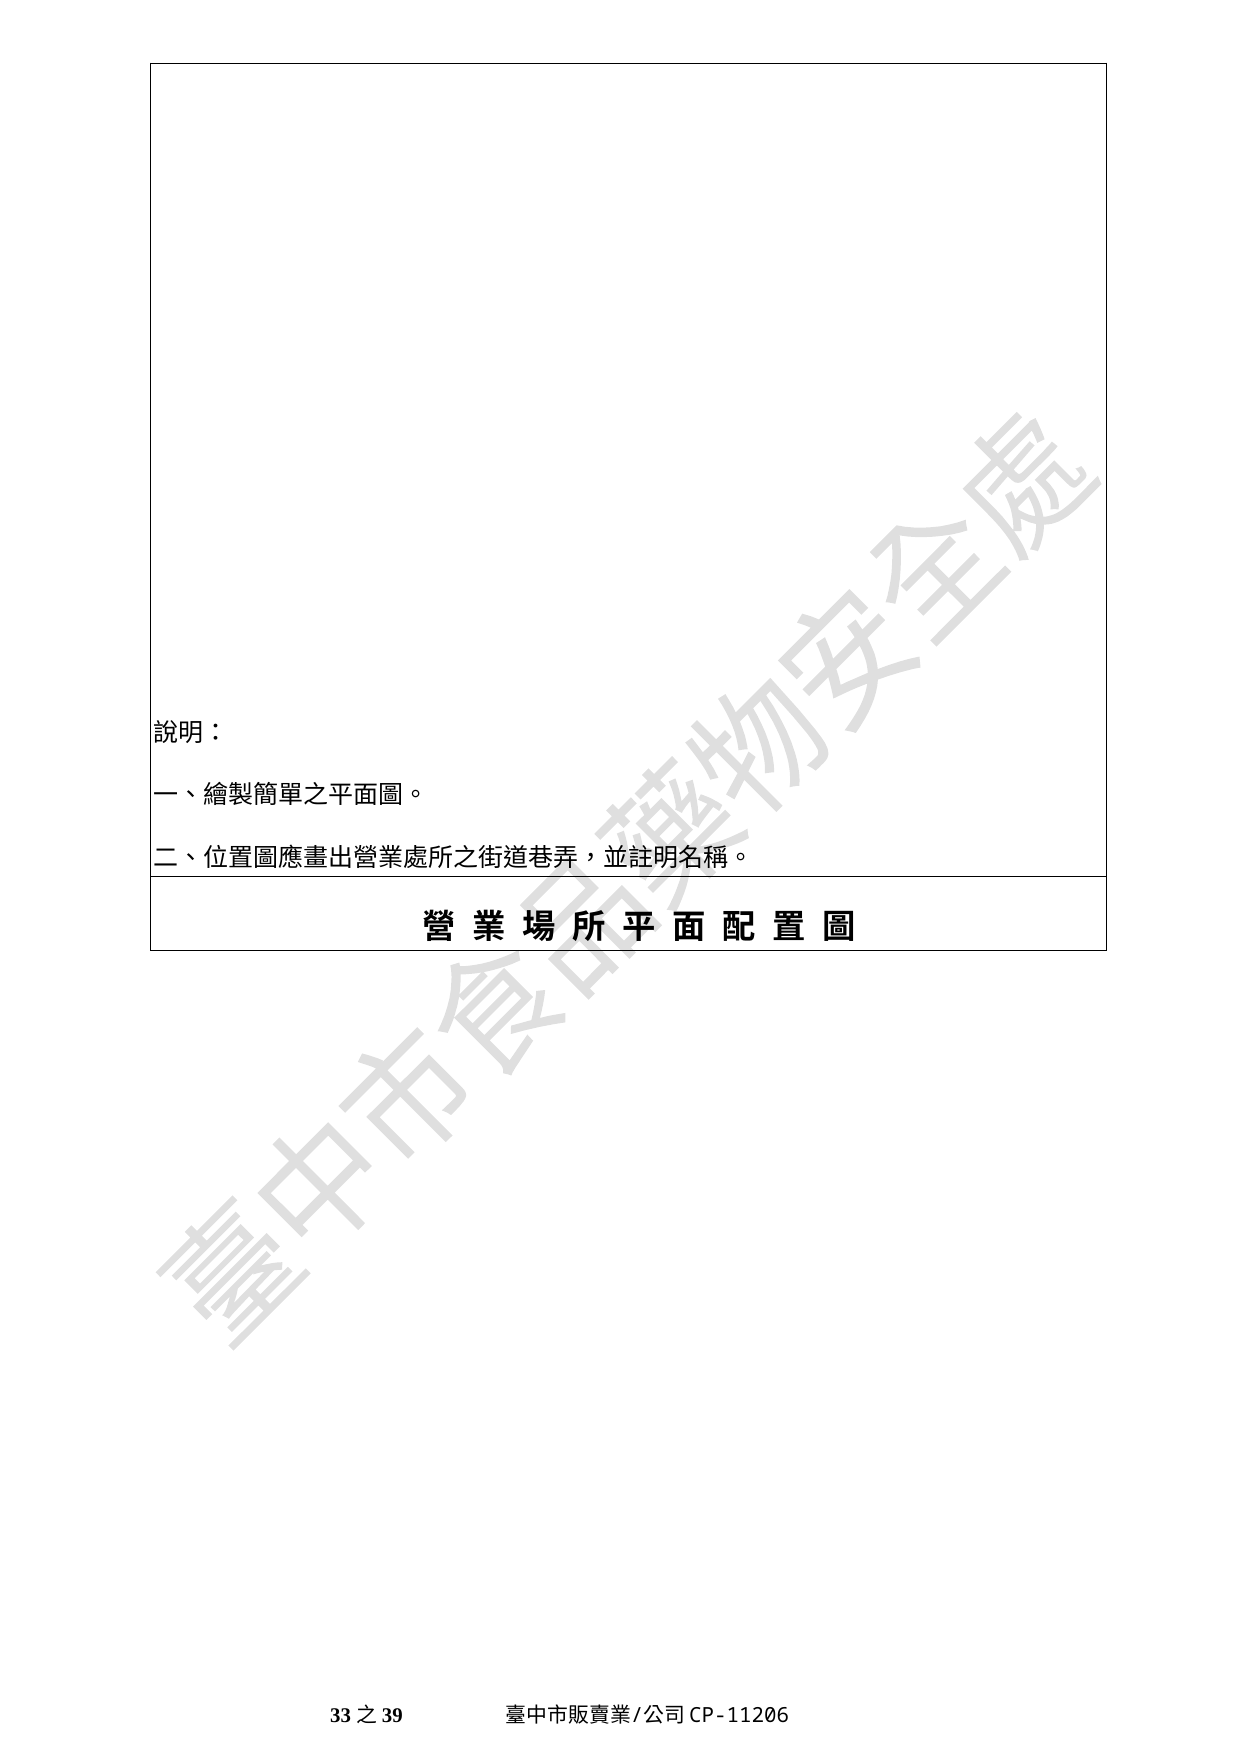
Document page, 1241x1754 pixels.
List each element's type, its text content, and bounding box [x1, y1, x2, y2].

table_cell 營 業 場 所 平 面 配 置 圖 [151, 877, 1106, 950]
table_cell 說明： 一、繪製簡單之平面圖。 二、位置圖應畫出營業處所之街道巷弄，並註明名稱。 [151, 64, 1106, 876]
